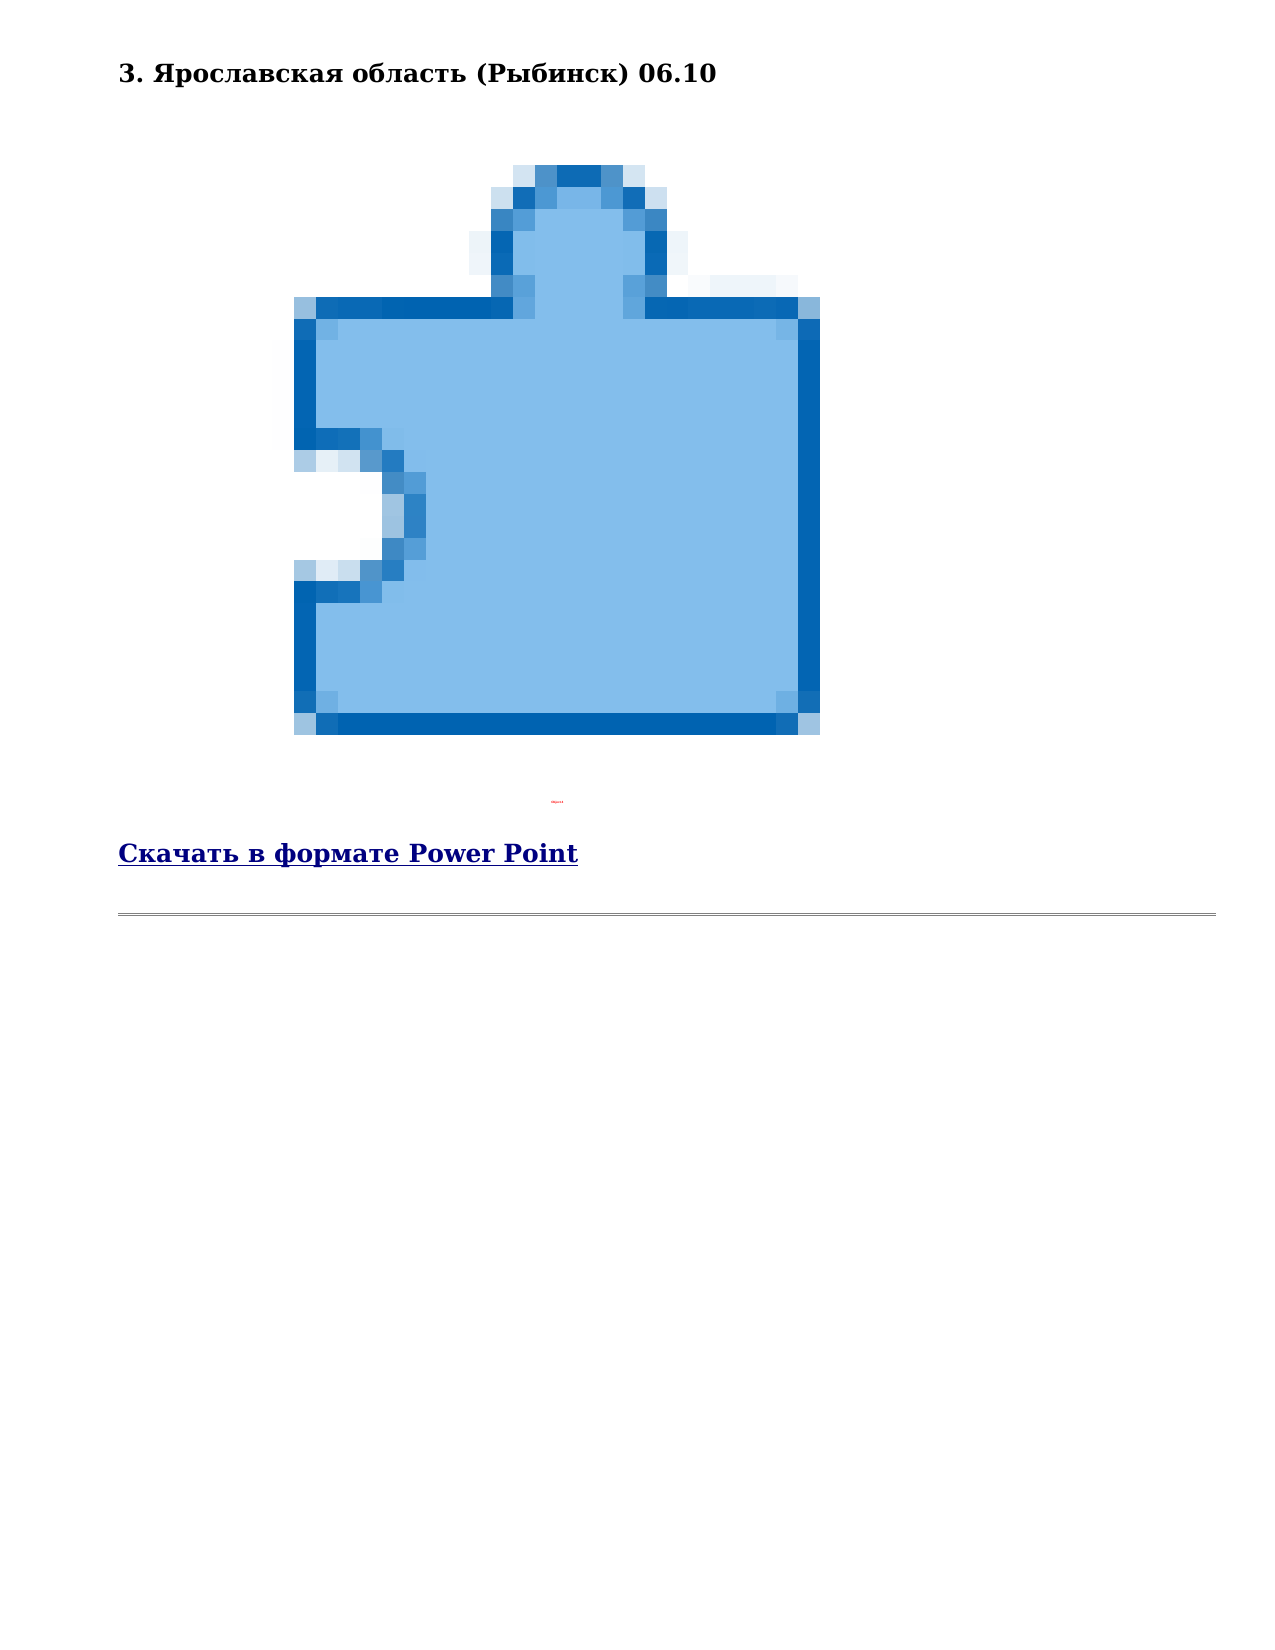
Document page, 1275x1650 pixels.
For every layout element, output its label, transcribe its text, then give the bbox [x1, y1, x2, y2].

subtitle 3. Ярославская область (Рыбинск) 06.10 [118, 59, 1216, 88]
text Скачать в формате Power Point [118, 839, 1216, 869]
